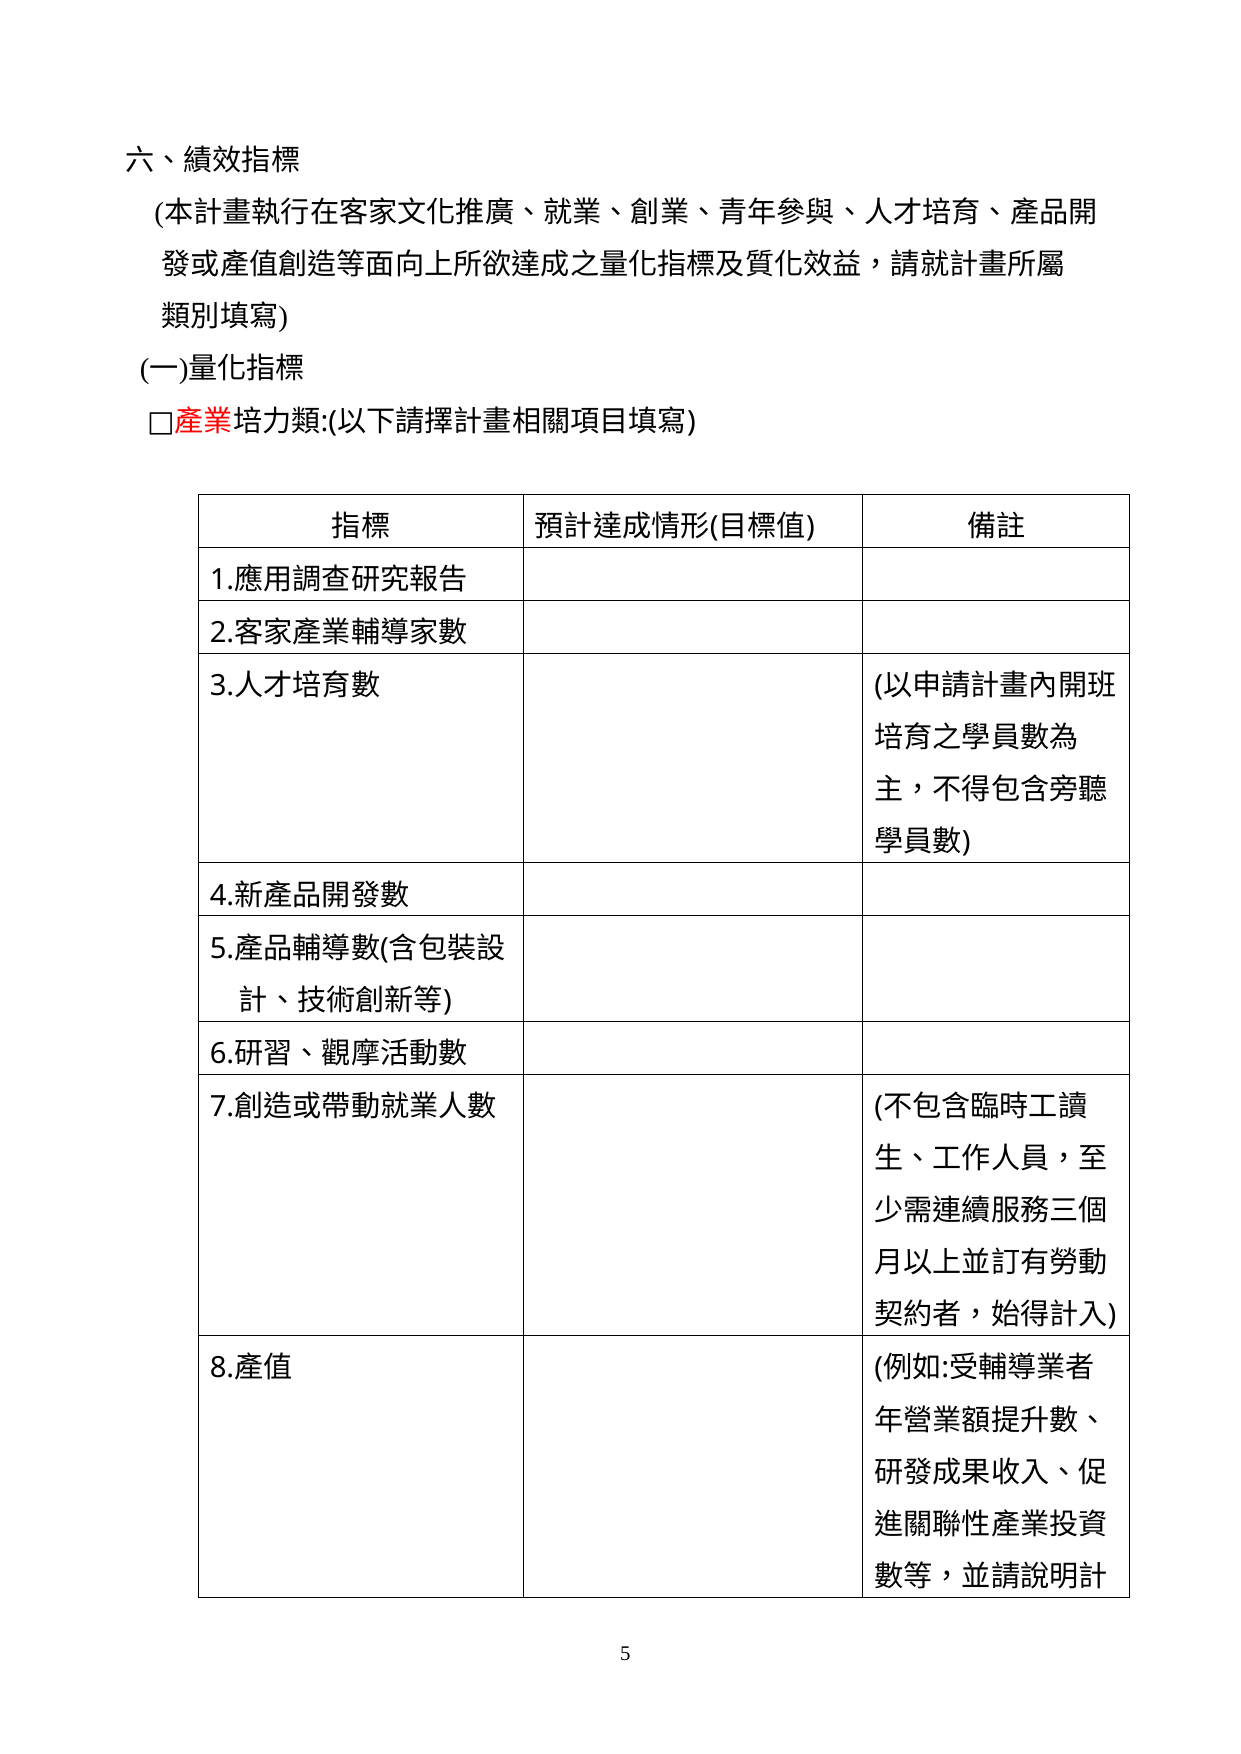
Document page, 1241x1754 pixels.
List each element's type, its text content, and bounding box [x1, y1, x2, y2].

table_cell [524, 1336, 862, 1597]
table_header 指標 [199, 495, 523, 547]
text 發或產值創造等面向上所欲達成之量化指標及質化效益，請就計畫所屬 [125, 233, 1125, 285]
table_cell [524, 601, 862, 653]
text (一)量化指標 [125, 337, 1125, 389]
table_cell 1.應用調查研究報告 [199, 548, 523, 600]
text (本計畫執行在客家文化推廣、就業、創業、青年參與、人才培育、產品開 [125, 181, 1125, 233]
table_cell [524, 548, 862, 600]
table_cell 6.研習、觀摩活動數 [199, 1022, 523, 1074]
table_cell [863, 916, 1129, 1021]
table_cell 3.人才培育數 [199, 654, 523, 862]
text 六、績效指標 [125, 129, 1125, 181]
table_cell [524, 1075, 862, 1335]
table_cell 2.客家產業輔導家數 [199, 601, 523, 653]
table_header 預計達成情形(目標值) [524, 495, 862, 547]
table_cell [863, 548, 1129, 600]
table_cell 4.新產品開發數 [199, 863, 523, 915]
text □產業培力類:(以下請擇計畫相關項目填寫) [125, 389, 1125, 441]
table_cell 5.產品輔導數(含包裝設計、技術創新等) [199, 916, 523, 1021]
table_cell 7.創造或帶動就業人數 [199, 1075, 523, 1335]
table_cell [524, 916, 862, 1021]
text 類別填寫) [125, 285, 1125, 337]
table_cell (例如:受輔導業者年營業額提升數、研發成果收入、促進關聯性產業投資數等，並請說明計 [863, 1336, 1129, 1597]
table_cell [863, 601, 1129, 653]
table_header 備註 [863, 495, 1129, 547]
table_cell 8.產值 [199, 1336, 523, 1597]
table_cell [863, 863, 1129, 915]
table_cell [524, 1022, 862, 1074]
table_cell (以申請計畫內開班培育之學員數為主，不得包含旁聽學員數) [863, 654, 1129, 862]
table_cell [524, 863, 862, 915]
table_cell [863, 1022, 1129, 1074]
table_cell [524, 654, 862, 862]
table_cell (不包含臨時工讀生、工作人員，至少需連續服務三個月以上並訂有勞動契約者，始得計入) [863, 1075, 1129, 1335]
